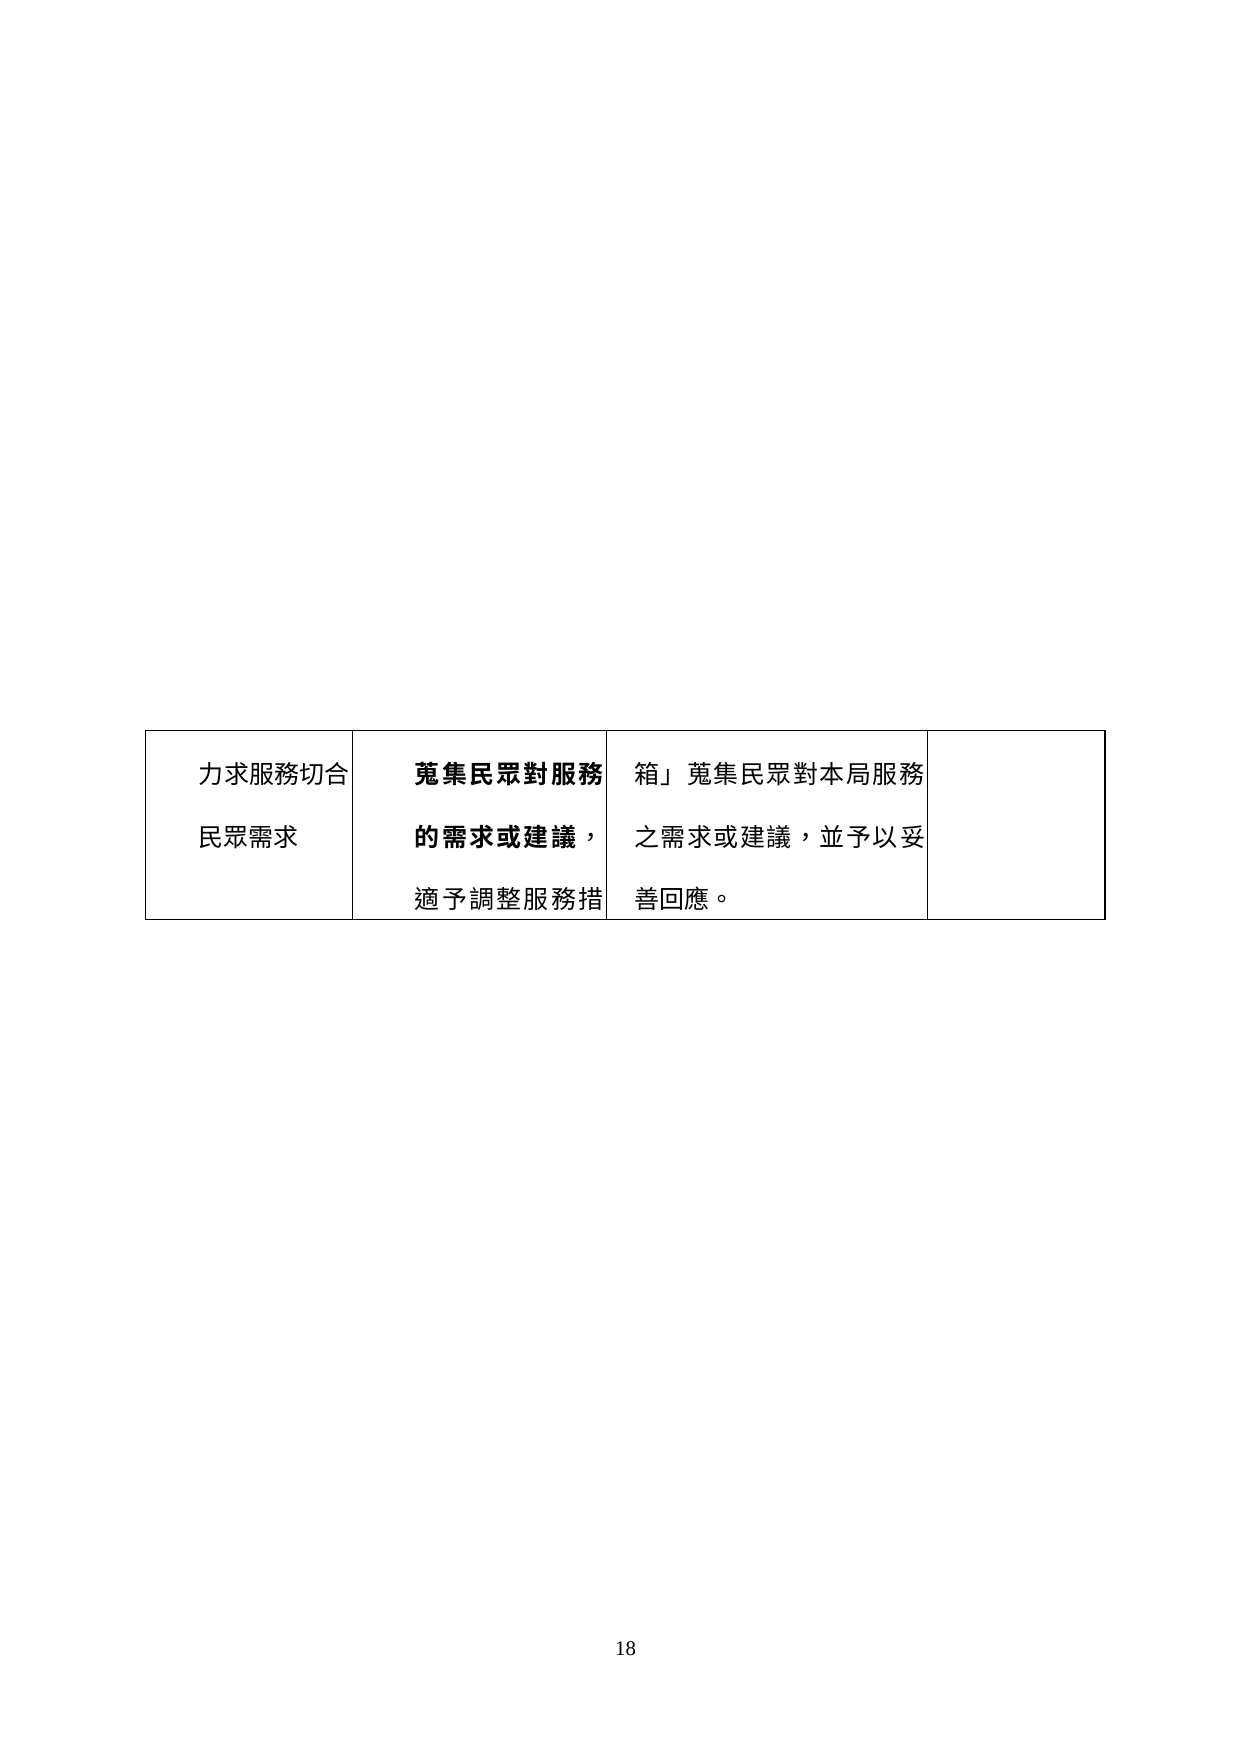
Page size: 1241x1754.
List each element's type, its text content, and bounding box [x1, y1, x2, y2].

table_cell 力求服務切合民眾需求 [146, 731, 352, 919]
table_cell [928, 731, 1104, 919]
table_cell 箱」蒐集民眾對本局服務之需求或建議，並予以妥善回應。 [607, 731, 927, 919]
table_cell 蒐集民眾對服務的需求或建議，適予調整服務措 [353, 731, 606, 919]
